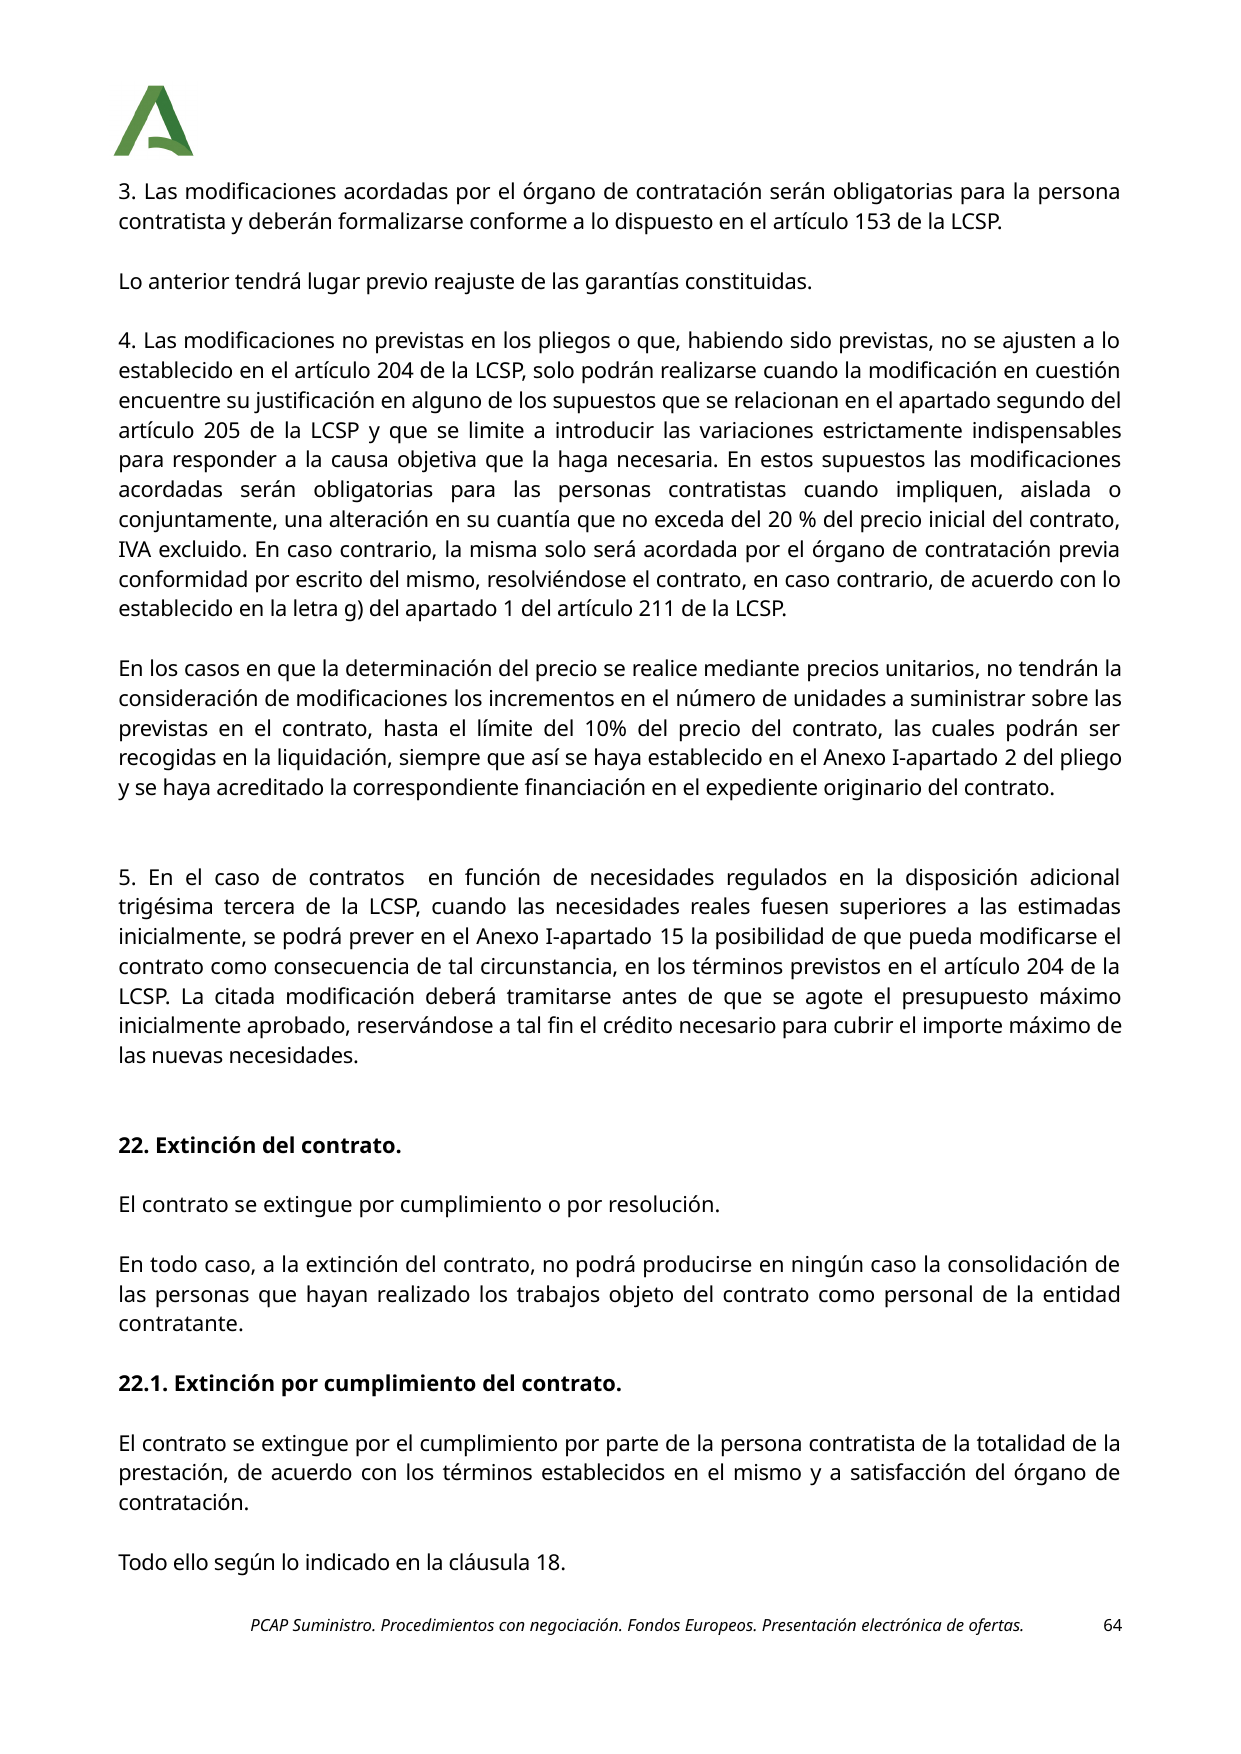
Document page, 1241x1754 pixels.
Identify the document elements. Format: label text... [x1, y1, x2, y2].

picture [109, 81, 198, 160]
text En todo caso, a la extinción del contrato, no podrá producirse en ningún caso la consolidación de las personas que hayan realizado los trabajos objeto del contrato como personal de la entidad contratante. [118, 1249, 1122, 1338]
text En los casos en que la determinación del precio se realice mediante precios unitarios, no tendrán la consideración de modificaciones los incrementos en el número de unidades a suministrar sobre las previstas en el contrato, hasta el límite del 10% del precio del contrato, las cuales podrán ser recogidas en la liquidación, siempre que así se haya establecido en el Anexo I-apartado 2 del pliego y se haya acreditado la correspondiente financiación en el expediente originario del contrato. [118, 653, 1122, 802]
text 3. Las modificaciones acordadas por el órgano de contratación serán obligatorias para la persona contratista y deberán formalizarse conforme a lo dispuesto en el artículo 153 de la LCSP. [118, 176, 1122, 236]
subtitle 22.1. Extinción por cumplimiento del contrato. [118, 1368, 1122, 1398]
text Lo anterior tendrá lugar previo reajuste de las garantías constituidas. [118, 266, 1122, 296]
text El contrato se extingue por el cumplimiento por parte de la persona contratista de la totalidad de la prestación, de acuerdo con los términos establecidos en el mismo y a satisfacción del órgano de contratación. [118, 1428, 1122, 1517]
text Todo ello según lo indicado en la cláusula 18. [118, 1547, 1122, 1577]
subtitle 22. Extinción del contrato. [118, 1130, 1122, 1159]
text 5. En el caso de contratos en función de necesidades regulados en la disposición adicional trigésima tercera de la LCSP, cuando las necesidades reales fuesen superiores a las estimadas inicialmente, se podrá prever en el Anexo I-apartado 15 la posibilidad de que pueda modificarse el contrato como consecuencia de tal circunstancia, en los términos previstos en el artículo 204 de la LCSP. La citada modificación deberá tramitarse antes de que se agote el presupuesto máximo inicialmente aprobado, reservándose a tal fin el crédito necesario para cubrir el importe máximo de las nuevas necesidades. [118, 862, 1122, 1070]
text El contrato se extingue por cumplimiento o por resolución. [118, 1189, 1122, 1219]
text 4. Las modificaciones no previstas en los pliegos o que, habiendo sido previstas, no se ajusten a lo establecido en el artículo 204 de la LCSP, solo podrán realizarse cuando la modificación en cuestión encuentre su justificación en alguno de los supuestos que se relacionan en el apartado segundo del artículo 205 de la LCSP y que se limite a introducir las variaciones estrictamente indispensables para responder a la causa objetiva que la haga necesaria. En estos supuestos las modificaciones acordadas serán obligatorias para las personas contratistas cuando impliquen, aislada o conjuntamente, una alteración en su cuantía que no exceda del 20 % del precio inicial del contrato, IVA excluido. En caso contrario, la misma solo será acordada por el órgano de contratación previa conformidad por escrito del mismo, resolviéndose el contrato, en caso contrario, de acuerdo con lo establecido en la letra g) del apartado 1 del artículo 211 de la LCSP. [118, 325, 1122, 623]
